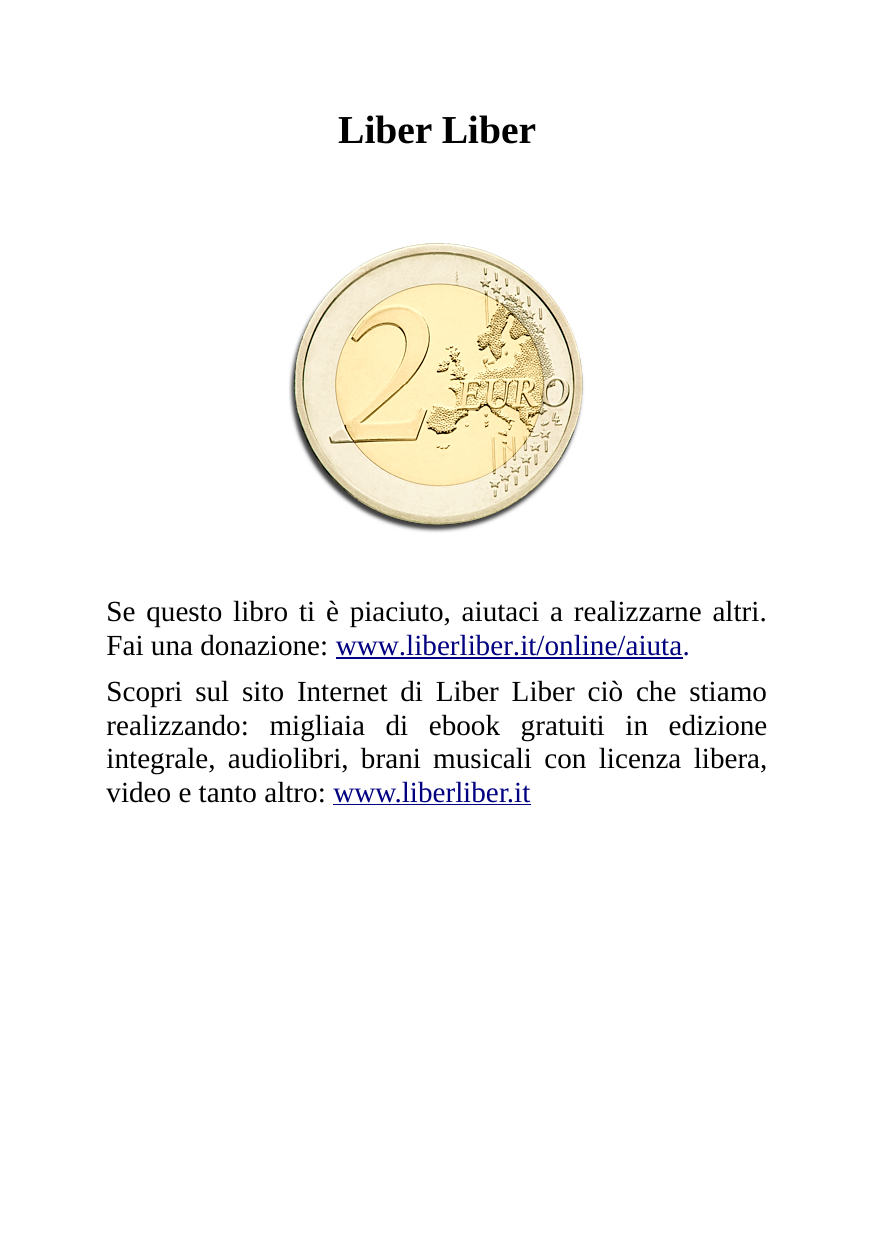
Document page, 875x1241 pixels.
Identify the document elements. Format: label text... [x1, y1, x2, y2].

subtitle Liber Liber [106, 106, 768, 152]
text Se questo libro ti è piaciuto, aiutaci a realizzarne altri. Fai una donazione: www.liberliber.it/online/aiuta. [106, 594, 768, 661]
picture [288, 236, 586, 534]
text Scopri sul sito Internet di Liber Liber ciò che stiamo realizzando: migliaia di ebook gratuiti in edizione integrale, audiolibri, brani musicali con licenza libera, video e tanto altro: www.liberliber.it [106, 674, 768, 808]
